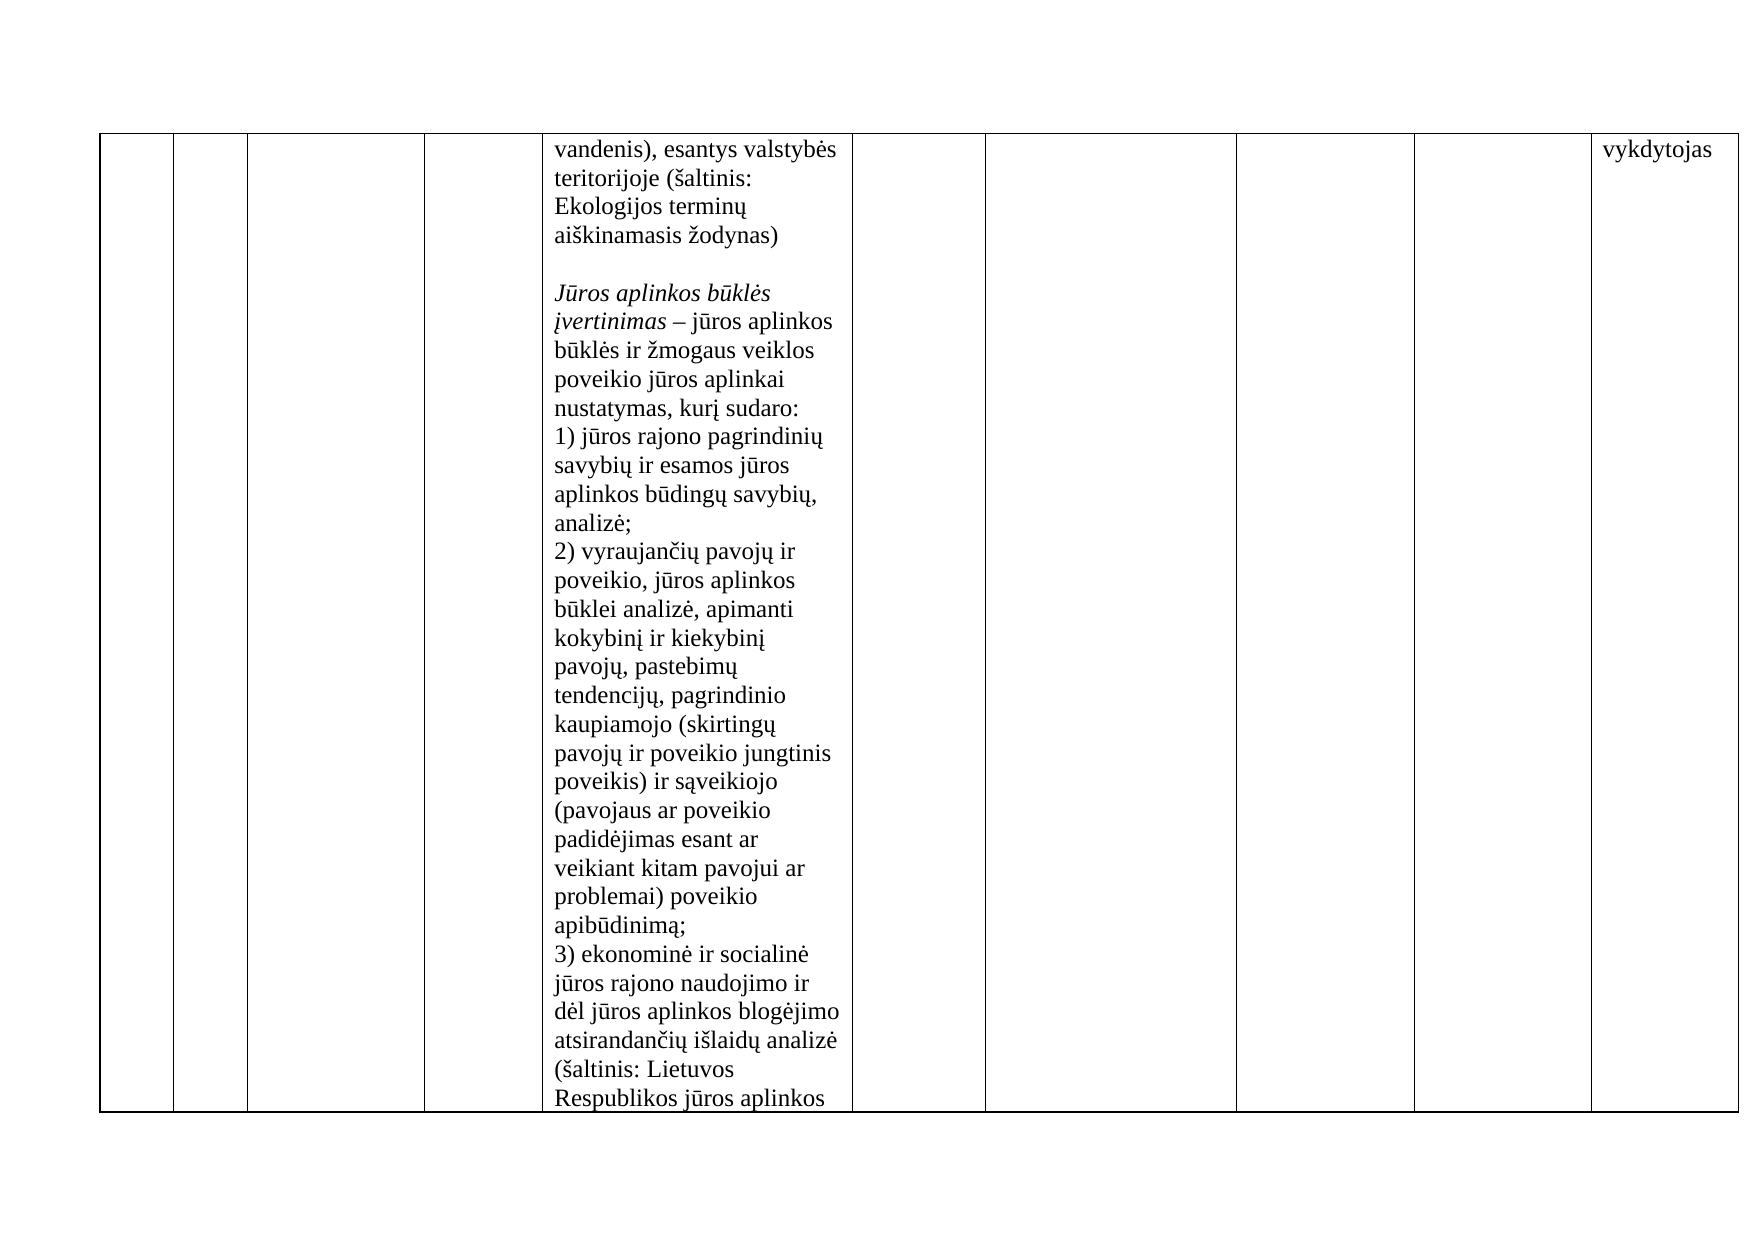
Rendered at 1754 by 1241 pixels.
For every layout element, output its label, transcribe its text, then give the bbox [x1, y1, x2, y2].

table_cell [986, 134, 1236, 1111]
table_cell [425, 134, 542, 1111]
table_cell [1237, 134, 1414, 1111]
table_cell [101, 134, 173, 1111]
table_cell [853, 134, 985, 1111]
table_cell vandenis), esantys valstybės teritorijoje (šaltinis: Ekologijos terminų aiškinamasis žodynas) Jūros aplinkos būklės įvertinimas – jūros aplinkos būklės ir žmogaus veiklos poveikio jūros aplinkai nustatymas, kurį sudaro: 1) jūros rajono pagrindinių savybių ir esamos jūros aplinkos būdingų savybių, analizė; 2) vyraujančių pavojų ir poveikio, jūros aplinkos būklei analizė, apimanti kokybinį ir kiekybinį pavojų, pastebimų tendencijų, pagrindinio kaupiamojo (skirtingų pavojų ir poveikio jungtinis poveikis) ir sąveikiojo (pavojaus ar poveikio padidėjimas esant ar veikiant kitam pavojui ar problemai) poveikio apibūdinimą; 3) ekonominė ir socialinė jūros rajono naudojimo ir dėl jūros aplinkos blogėjimo atsirandančių išlaidų analizė (šaltinis: Lietuvos Respublikos jūros aplinkos [543, 134, 852, 1111]
table_cell [248, 134, 424, 1111]
table_cell [1415, 134, 1591, 1111]
table_cell [174, 134, 247, 1111]
table_cell vykdytojas [1592, 134, 1738, 1111]
